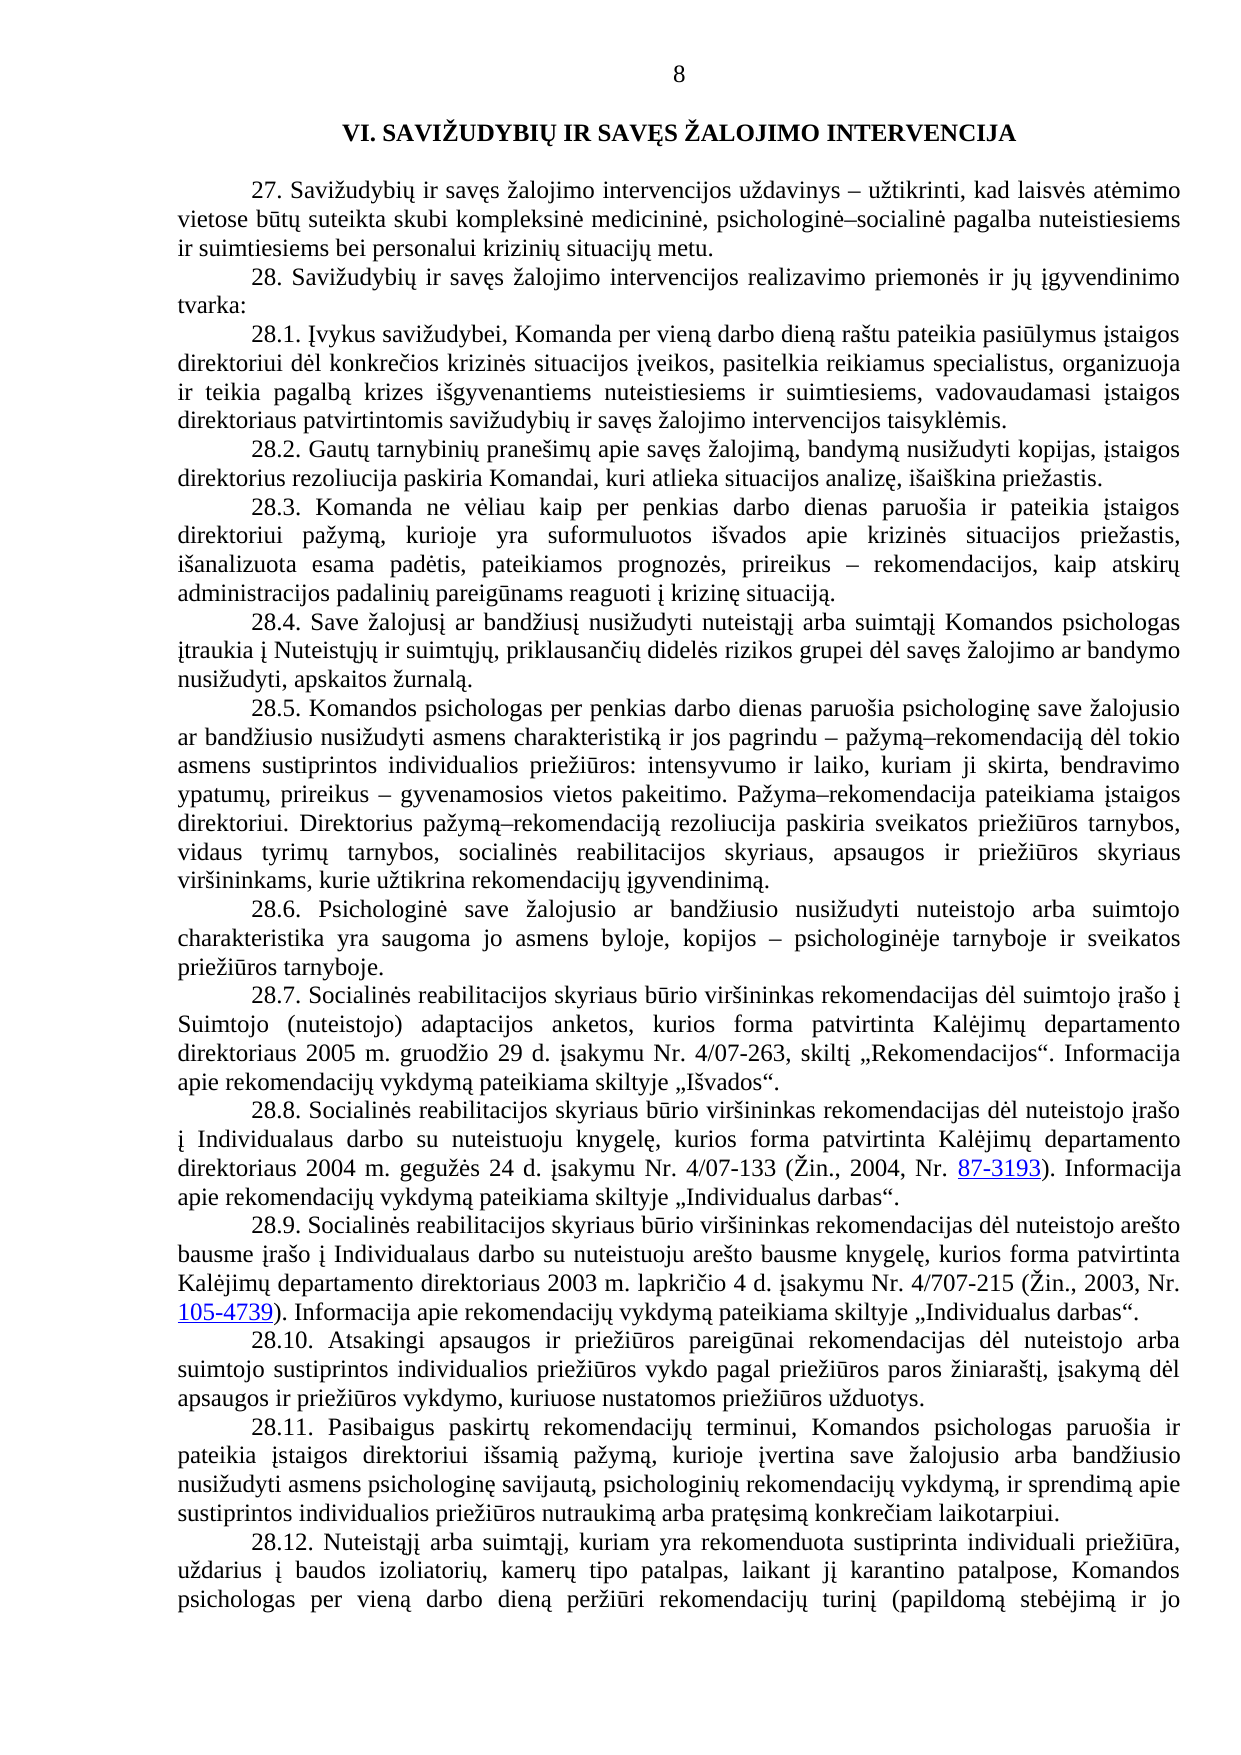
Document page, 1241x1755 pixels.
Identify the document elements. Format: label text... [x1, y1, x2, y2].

text 28.12. Nuteistąjį arba suimtąjį, kuriam yra rekomenduota sustiprinta individuali priežiūra, uždarius į baudos izoliatorių, kamerų tipo patalpas, laikant jį karantino patalpose, Komandos psichologas per vieną darbo dieną peržiūri rekomendacijų turinį (papildomą stebėjimą ir jo [177, 1527, 1181, 1613]
text 28.7. Socialinės reabilitacijos skyriaus būrio viršininkas rekomendacijas dėl suimtojo įrašo į Suimtojo (nuteistojo) adaptacijos anketos, kurios forma patvirtinta Kalėjimų departamento direktoriaus 2005 m. gruodžio 29 d. įsakymu Nr. 4/07-263, skiltį „Rekomendacijos“. Informacija apie rekomendacijų vykdymą pateikiama skiltyje „Išvados“. [177, 981, 1181, 1096]
text 28.10. Atsakingi apsaugos ir priežiūros pareigūnai rekomendacijas dėl nuteistojo arba suimtojo sustiprintos individualios priežiūros vykdo pagal priežiūros paros žiniaraštį, įsakymą dėl apsaugos ir priežiūros vykdymo, kuriuose nustatomos priežiūros užduotys. [177, 1326, 1181, 1412]
text 28.6. Psichologinė save žalojusio ar bandžiusio nusižudyti nuteistojo arba suimtojo charakteristika yra saugoma jo asmens byloje, kopijos – psichologinėje tarnyboje ir sveikatos priežiūros tarnyboje. [177, 894, 1181, 981]
text 27. Savižudybių ir savęs žalojimo intervencijos uždavinys – užtikrinti, kad laisvės atėmimo vietose būtų suteikta skubi kompleksinė medicininė, psichologinė–socialinė pagalba nuteistiesiems ir suimtiesiems bei personalui krizinių situacijų metu. [177, 176, 1181, 262]
text 28. Savižudybių ir savęs žalojimo intervencijos realizavimo priemonės ir jų įgyvendinimo tvarka: [177, 262, 1181, 319]
text 28.1. Įvykus savižudybei, Komanda per vieną darbo dieną raštu pateikia pasiūlymus įstaigos direktoriui dėl konkrečios krizinės situacijos įveikos, pasitelkia reikiamus specialistus, organizuoja ir teikia pagalbą krizes išgyvenantiems nuteistiesiems ir suimtiesiems, vadovaudamasi įstaigos direktoriaus patvirtintomis savižudybių ir savęs žalojimo intervencijos taisyklėmis. [177, 319, 1181, 434]
text 28.11. Pasibaigus paskirtų rekomendacijų terminui, Komandos psichologas paruošia ir pateikia įstaigos direktoriui išsamią pažymą, kurioje įvertina save žalojusio arba bandžiusio nusižudyti asmens psichologinę savijautą, psichologinių rekomendacijų vykdymą, ir sprendimą apie sustiprintos individualios priežiūros nutraukimą arba pratęsimą konkrečiam laikotarpiui. [177, 1412, 1181, 1527]
text 28.8. Socialinės reabilitacijos skyriaus būrio viršininkas rekomendacijas dėl nuteistojo įrašo į Individualaus darbo su nuteistuoju knygelę, kurios forma patvirtinta Kalėjimų departamento direktoriaus 2004 m. gegužės 24 d. įsakymu Nr. 4/07-133 (Žin., 2004, Nr. 87-3193). Informacija apie rekomendacijų vykdymą pateikiama skiltyje „Individualus darbas“. [177, 1096, 1181, 1211]
text 28.3. Komanda ne vėliau kaip per penkias darbo dienas paruošia ir pateikia įstaigos direktoriui pažymą, kurioje yra suformuluotos išvados apie krizinės situacijos priežastis, išanalizuota esama padėtis, pateikiamos prognozės, prireikus – rekomendacijos, kaip atskirų administracijos padalinių pareigūnams reaguoti į krizinę situaciją. [177, 492, 1181, 607]
text 28.9. Socialinės reabilitacijos skyriaus būrio viršininkas rekomendacijas dėl nuteistojo arešto bausme įrašo į Individualaus darbo su nuteistuoju arešto bausme knygelę, kurios forma patvirtinta Kalėjimų departamento direktoriaus 2003 m. lapkričio 4 d. įsakymu Nr. 4/707-215 (Žin., 2003, Nr. 105-4739). Informacija apie rekomendacijų vykdymą pateikiama skiltyje „Individualus darbas“. [177, 1211, 1181, 1326]
text VI. SAVIŽUDYBIŲ IR SAVĘS ŽALOJIMO INTERVENCIJA [177, 118, 1181, 147]
text 28.4. Save žalojusį ar bandžiusį nusižudyti nuteistąjį arba suimtąjį Komandos psichologas įtraukia į Nuteistųjų ir suimtųjų, priklausančių didelės rizikos grupei dėl savęs žalojimo ar bandymo nusižudyti, apskaitos žurnalą. [177, 607, 1181, 693]
text 28.2. Gautų tarnybinių pranešimų apie savęs žalojimą, bandymą nusižudyti kopijas, įstaigos direktorius rezoliucija paskiria Komandai, kuri atlieka situacijos analizę, išaiškina priežastis. [177, 434, 1181, 492]
text 28.5. Komandos psichologas per penkias darbo dienas paruošia psichologinę save žalojusio ar bandžiusio nusižudyti asmens charakteristiką ir jos pagrindu – pažymą–rekomendaciją dėl tokio asmens sustiprintos individualios priežiūros: intensyvumo ir laiko, kuriam ji skirta, bendravimo ypatumų, prireikus – gyvenamosios vietos pakeitimo. Pažyma–rekomendacija pateikiama įstaigos direktoriui. Direktorius pažymą–rekomendaciją rezoliucija paskiria sveikatos priežiūros tarnybos, vidaus tyrimų tarnybos, socialinės reabilitacijos skyriaus, apsaugos ir priežiūros skyriaus viršininkams, kurie užtikrina rekomendacijų įgyvendinimą. [177, 693, 1181, 894]
